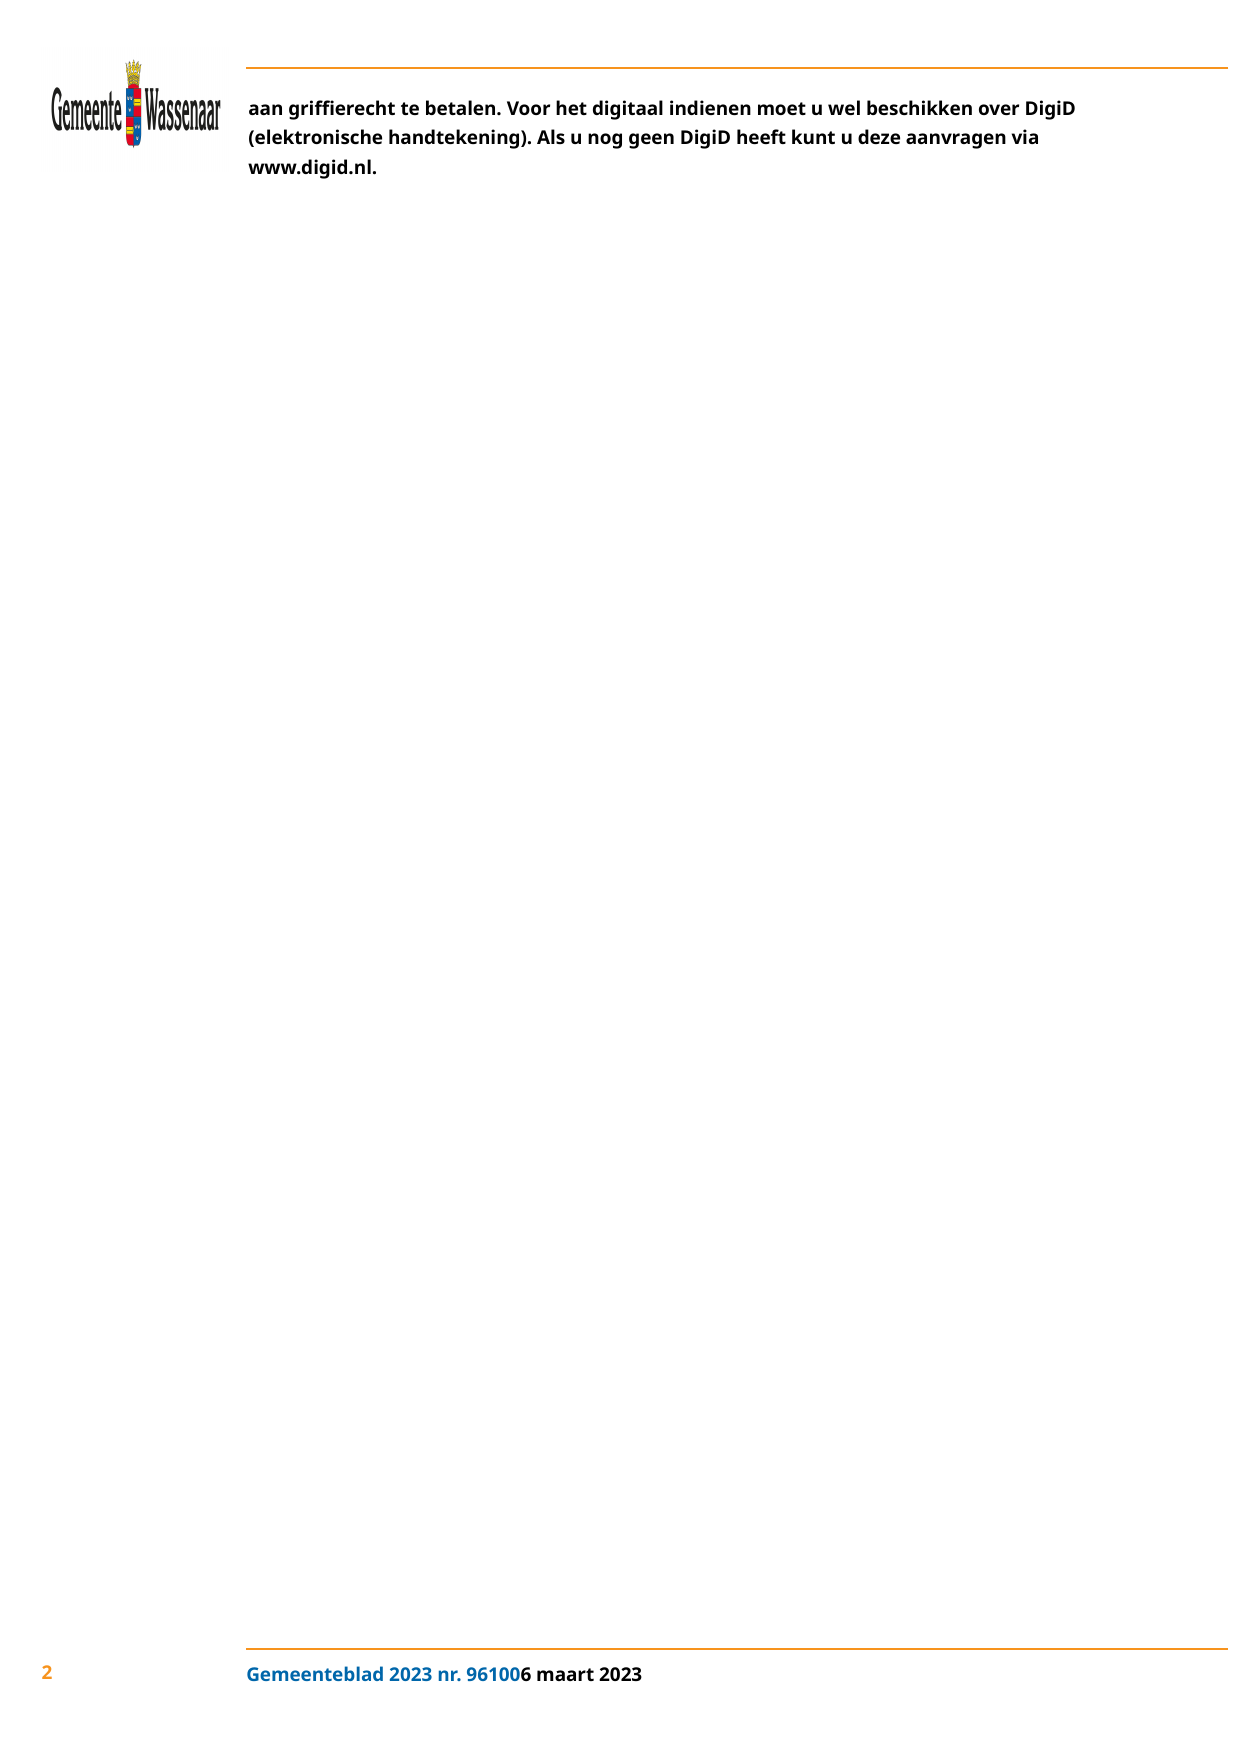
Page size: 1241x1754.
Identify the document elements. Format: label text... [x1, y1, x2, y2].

picture [41, 47, 231, 172]
text aan griffierecht te betalen. Voor het digitaal indienen moet u wel beschikken over DigiD (elektronische handtekening). Als u nog geen DigiD heeft kunt u deze aanvragen via www.digid.nl. [248, 95, 1152, 180]
